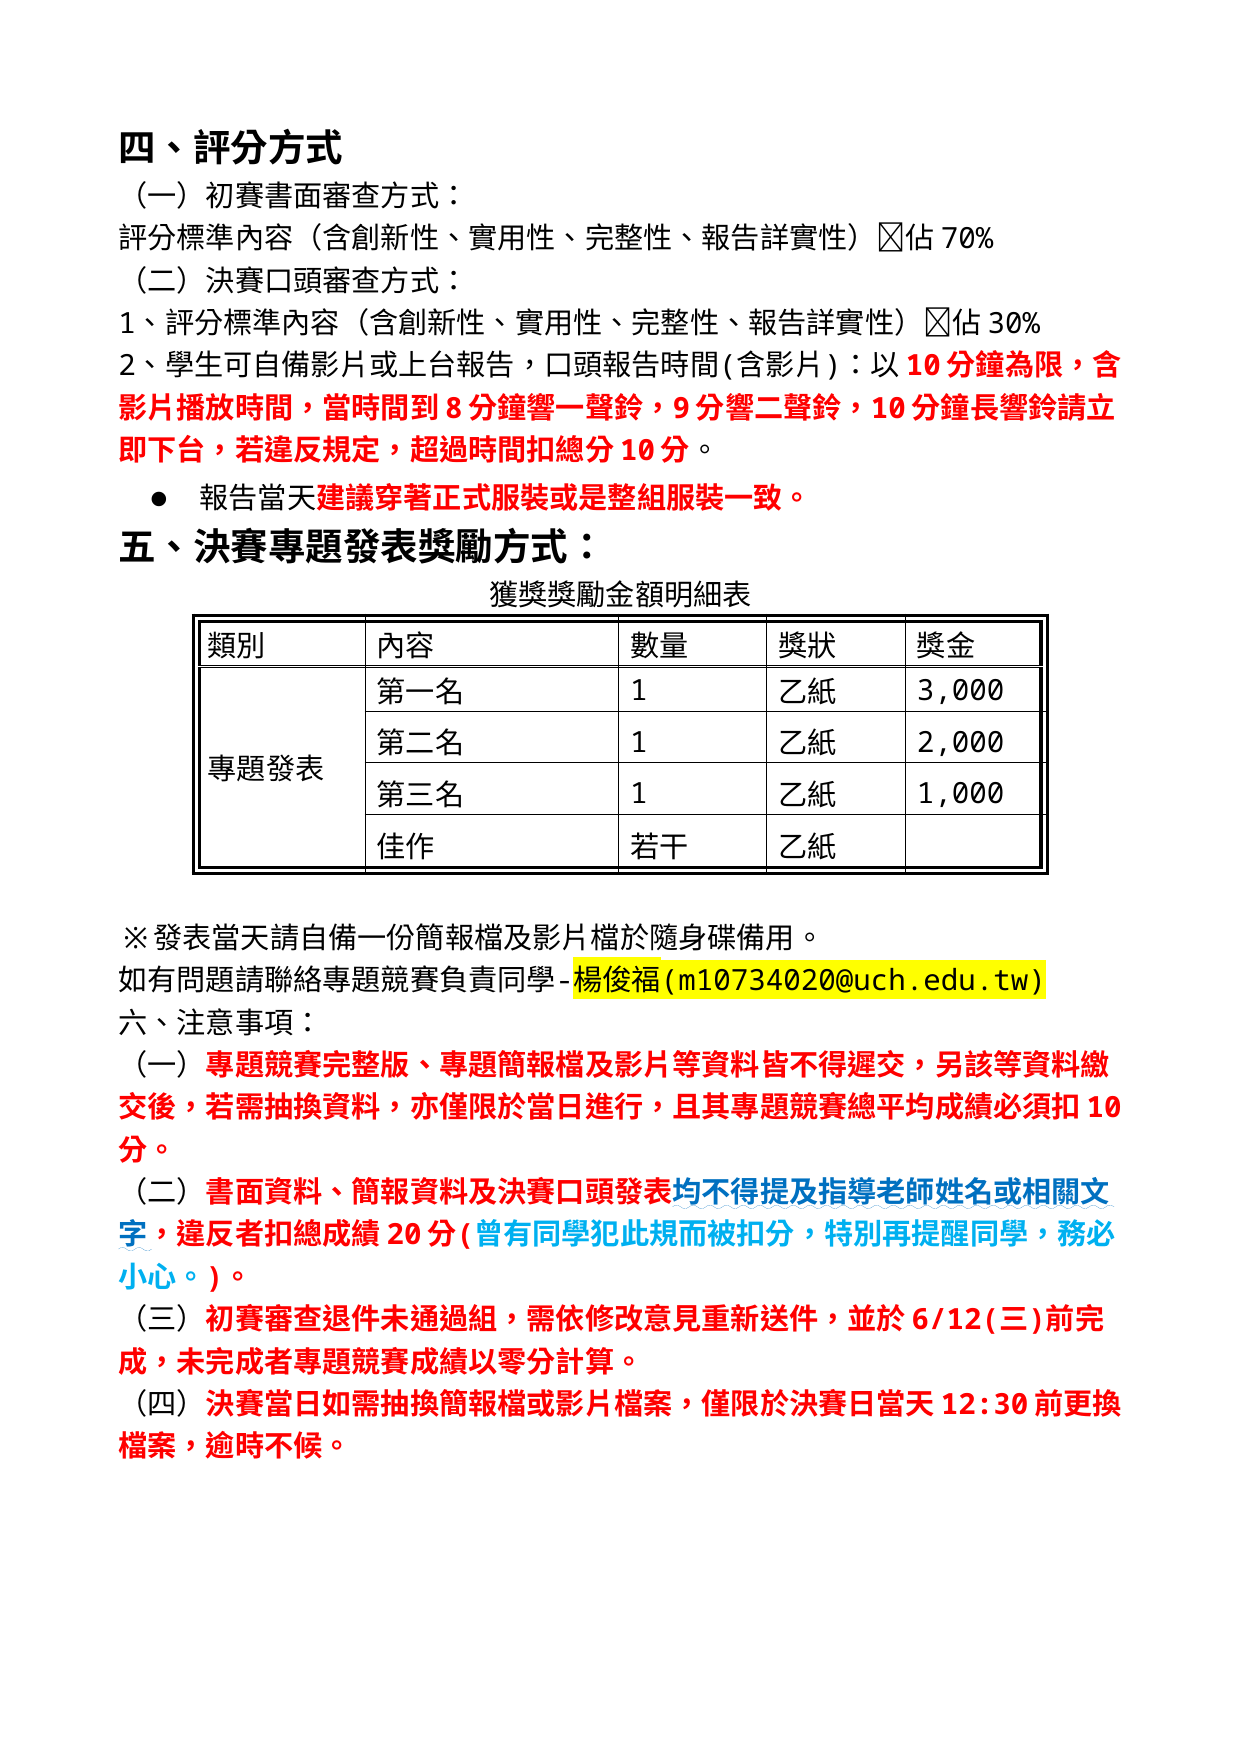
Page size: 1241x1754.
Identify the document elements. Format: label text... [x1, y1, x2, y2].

text 1、評分標準內容（含創新性、實用性、完整性、報告詳實性）佔30% [118, 299, 1122, 342]
text 六、注意事項： [118, 999, 1122, 1042]
table_header 獎狀 [767, 623, 905, 665]
table_cell 乙紙 [767, 712, 905, 762]
text 2、學生可自備影片或上台報告，口頭報告時間(含影片)：以10分鐘為限，含影片播放時間，當時間到8分鐘響一聲鈴，9分響二聲鈴，10分鐘長響鈴請立即下台，若違反規定，超過時間扣總分10分。 [118, 342, 1122, 469]
table_cell 1 [619, 668, 766, 711]
table_cell 第二名 [366, 712, 618, 762]
text （二）決賽口頭審查方式： [118, 257, 1122, 299]
text 評分標準內容（含創新性、實用性、完整性、報告詳實性）佔70% [118, 215, 1122, 257]
text （三）初賽審查退件未通過組，需依修改意見重新送件，並於6/12(三)前完成，未完成者專題競賽成績以零分計算。 [118, 1296, 1122, 1380]
table_header 獎金 [906, 617, 1044, 665]
table_header 類別 [196, 617, 365, 665]
text （一）初賽書面審查方式： [118, 172, 1122, 215]
table_cell 若干 [619, 815, 766, 866]
text （一）專題競賽完整版、專題簡報檔及影片等資料皆不得遲交，另該等資料繳交後，若需抽換資料，亦僅限於當日進行，且其專題競賽總平均成績必須扣10分。 [118, 1042, 1122, 1169]
table_cell 乙紙 [767, 668, 905, 711]
text （四）決賽當日如需抽換簡報檔或影片檔案，僅限於決賽日當天12:30前更換檔案，逾時不候。 [118, 1380, 1122, 1465]
table_cell 第三名 [366, 763, 618, 814]
table_cell 乙紙 [767, 815, 905, 866]
table_cell 2,000 [906, 712, 1039, 762]
table_cell 佳作 [366, 815, 618, 866]
table_cell [906, 815, 1039, 866]
table_cell 乙紙 [767, 763, 905, 814]
table_cell 1 [619, 763, 766, 814]
table_cell 1 [619, 712, 766, 762]
text 五、決賽專題發表獎勵方式： [118, 517, 1122, 571]
text 四、評分方式 [118, 118, 1122, 172]
table_cell 3,000 [906, 668, 1039, 711]
table_cell 1,000 [906, 763, 1039, 814]
text （二）書面資料、簡報資料及決賽口頭發表均不得提及指導老師姓名或相關文字，違反者扣總成績20分(曾有同學犯此規而被扣分，特別再提醒同學，務必小心。)。 [118, 1169, 1122, 1296]
table_header 數量 [619, 623, 766, 665]
table_header 內容 [366, 623, 618, 665]
text ※發表當天請自備一份簡報檔及影片檔於隨身碟備用。 [118, 914, 1122, 957]
table_cell 第一名 [366, 668, 618, 711]
text 獲獎獎勵金額明細表 [118, 571, 1122, 613]
table_cell 專題發表 [201, 668, 365, 866]
text 如有問題請聯絡專題競賽負責同學-楊俊福(m10734020@uch.edu.tw) [118, 957, 1122, 999]
list 報告當天建議穿著正式服裝或是整組服裝一致。 [149, 469, 1122, 517]
